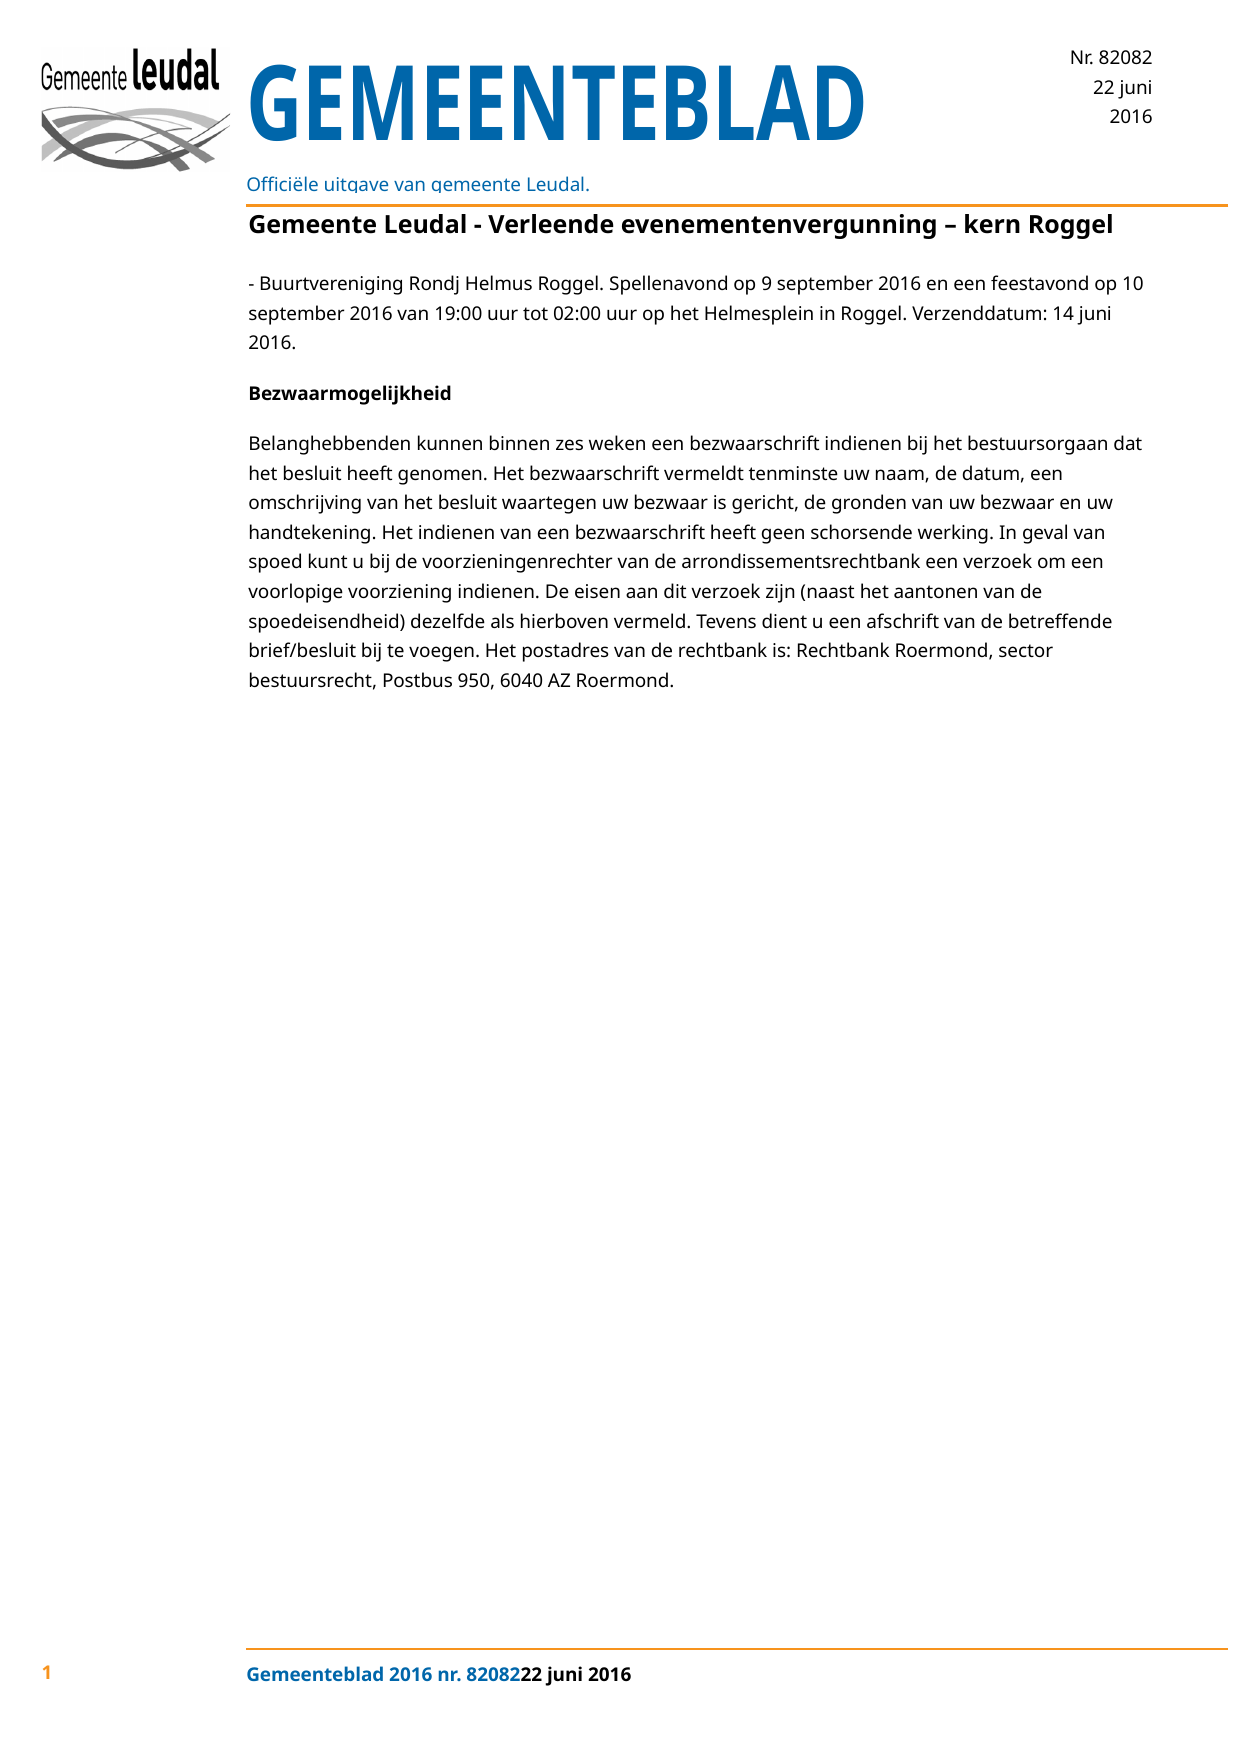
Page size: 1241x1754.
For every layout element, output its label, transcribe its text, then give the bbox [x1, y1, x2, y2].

text Belanghebbenden kunnen binnen zes weken een bezwaarschrift indienen bij het bestuursorgaan dat het besluit heeft genomen. Het bezwaarschrift vermeldt tenminste uw naam, de datum, een omschrijving van het besluit waartegen uw bezwaar is gericht, de gronden van uw bezwaar en uw handtekening. Het indienen van een bezwaarschrift heeft geen schorsende werking. In geval van spoed kunt u bij de voorzieningenrechter van de arrondissementsrechtbank een verzoek om een voorlopige voorziening indienen. De eisen aan dit verzoek zijn (naast het aantonen van de spoedeisendheid) dezelfde als hierboven vermeld. Tevens dient u een afschrift van de betreffende brief/besluit bij te voegen. Het postadres van de rechtbank is: Rechtbank Roermond, sector bestuursrecht, Postbus 950, 6040 AZ Roermond. [248, 430, 1152, 693]
text Bezwaarmogelijkheid [248, 380, 1152, 406]
text - Buurtvereniging Rondj Helmus Roggel. Spellenavond op 9 september 2016 en een feestavond op 10 september 2016 van 19:00 uur tot 02:00 uur op het Helmesplein in Roggel. Verzenddatum: 14 juni 2016. [248, 270, 1152, 355]
picture [41, 47, 231, 172]
text Gemeente Leudal - Verleende evenementenvergunning – kern Roggel [248, 207, 1152, 241]
